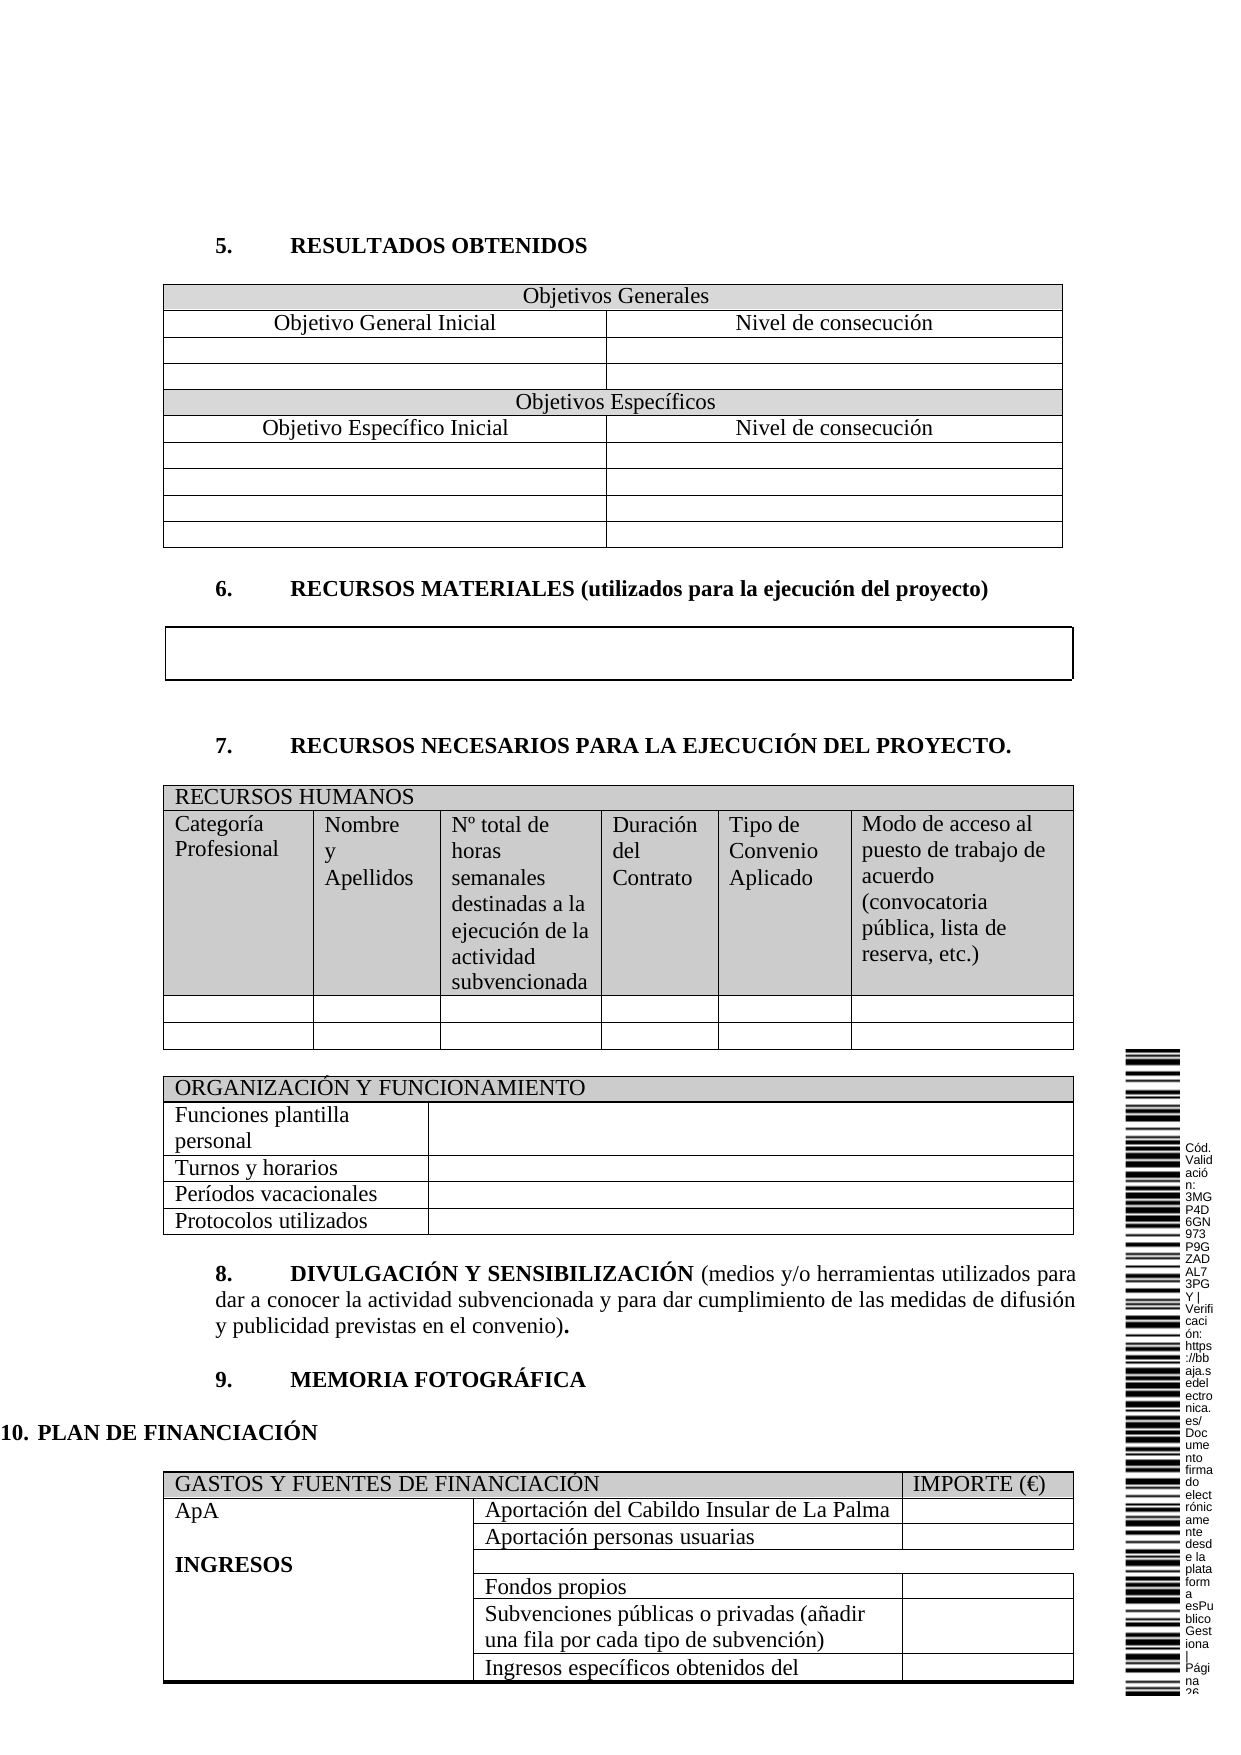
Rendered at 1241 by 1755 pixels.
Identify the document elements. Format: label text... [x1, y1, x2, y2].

table_cell [903, 1654, 1073, 1680]
table_cell [602, 996, 718, 1022]
list DIVULGACIÓN Y SENSIBILIZACIÓN (medios y/o herramientas utilizados para dar a conocer la actividad subvencionada y para dar cumplimiento de las medidas de difusión y publicidad previstas en el convenio). [215, 1260, 1077, 1339]
table_cell ApA INGRESOS [164, 1499, 473, 1680]
table_header IMPORTE (€) [903, 1473, 1073, 1497]
table_cell Nivel de consecución [607, 311, 1062, 337]
table_cell [429, 1103, 1073, 1154]
table_cell [164, 496, 606, 521]
table_cell [607, 522, 1062, 547]
table_cell Ingresos específicos obtenidos del [474, 1654, 902, 1680]
table_cell Tipo de Convenio Aplicado [719, 811, 851, 995]
table_cell Funciones plantilla personal [164, 1103, 428, 1154]
table_cell [164, 996, 313, 1022]
table_cell Aportación personas usuarias [474, 1524, 902, 1549]
list RECURSOS MATERIALES (utilizados para la ejecución del proyecto) [215, 575, 1191, 601]
table_cell Turnos y horarios [164, 1156, 428, 1181]
table_cell [903, 1524, 1073, 1549]
table_header GASTOS Y FUENTES DE FINANCIACIÓN [164, 1473, 902, 1497]
table_cell [164, 522, 606, 547]
table_cell Duración del Contrato [602, 811, 718, 995]
list PLAN DE FINANCIACIÓN [0, 1419, 1125, 1445]
table_cell [429, 1182, 1073, 1207]
table_cell [429, 1209, 1073, 1234]
table_cell Subvenciones públicas o privadas (añadir una fila por cada tipo de subvención) [474, 1599, 902, 1653]
table_cell [607, 496, 1062, 521]
table_cell Modo de acceso al puesto de trabajo de acuerdo (convocatoria pública, lista de reserva, etc.) [852, 811, 1073, 995]
table_cell [903, 1499, 1073, 1523]
text Cód. Validación: 3MGP4D6GN973P9GZADAL73PGY | Verificación: https://bbaja.sedelectronica.es/ Documento firmado electrónicamente desde la plataforma esPublico Gestiona | Página 26 de 37 [1185, 1142, 1214, 1693]
list MEMORIA FOTOGRÁFICA [215, 1366, 1125, 1393]
table_cell [903, 1599, 1073, 1653]
table_cell [852, 1023, 1073, 1048]
table_cell [164, 1023, 313, 1048]
table_cell Fondos propios [474, 1574, 902, 1598]
table_cell [164, 469, 606, 494]
table_cell [164, 443, 606, 468]
table_cell Protocolos utilizados [164, 1209, 428, 1234]
table_cell [164, 338, 606, 363]
table_cell [607, 364, 1062, 389]
table_cell [607, 443, 1062, 468]
table_header RECURSOS HUMANOS [164, 786, 1073, 810]
table_cell [607, 338, 1062, 363]
table_cell [164, 364, 606, 389]
table_cell [441, 1023, 601, 1048]
table_cell [441, 996, 601, 1022]
table_cell [607, 469, 1062, 494]
list RECURSOS NECESARIOS PARA LA EJECUCIÓN DEL PROYECTO. [215, 733, 1191, 759]
table_header Objetivos Generales [164, 285, 1062, 309]
table_cell [719, 1023, 851, 1048]
table_cell [429, 1156, 1073, 1181]
table_header ORGANIZACIÓN Y FUNCIONAMIENTO [164, 1077, 1073, 1101]
table_cell [474, 1550, 1073, 1573]
table_cell Aportación del Cabildo Insular de La Palma [474, 1499, 902, 1523]
table_cell [314, 1023, 440, 1048]
table_cell [852, 996, 1073, 1022]
table_cell [719, 996, 851, 1022]
table_cell Nº total de horas semanales destinadas a la ejecución de la actividad subvencionada [441, 811, 601, 995]
table_cell Categoría Profesional [164, 811, 313, 995]
table_cell Períodos vacacionales [164, 1182, 428, 1207]
table_cell Objetivo Específico Inicial [164, 416, 606, 442]
table_cell Nivel de consecución [607, 416, 1062, 442]
table_cell [903, 1574, 1073, 1598]
list RESULTADOS OBTENIDOS [215, 232, 1191, 258]
table_cell [602, 1023, 718, 1048]
table_cell [314, 996, 440, 1022]
table_cell Nombre y Apellidos [314, 811, 440, 995]
table_cell Objetivo General Inicial [164, 311, 606, 337]
table_cell Objetivos Específicos [164, 390, 1062, 415]
